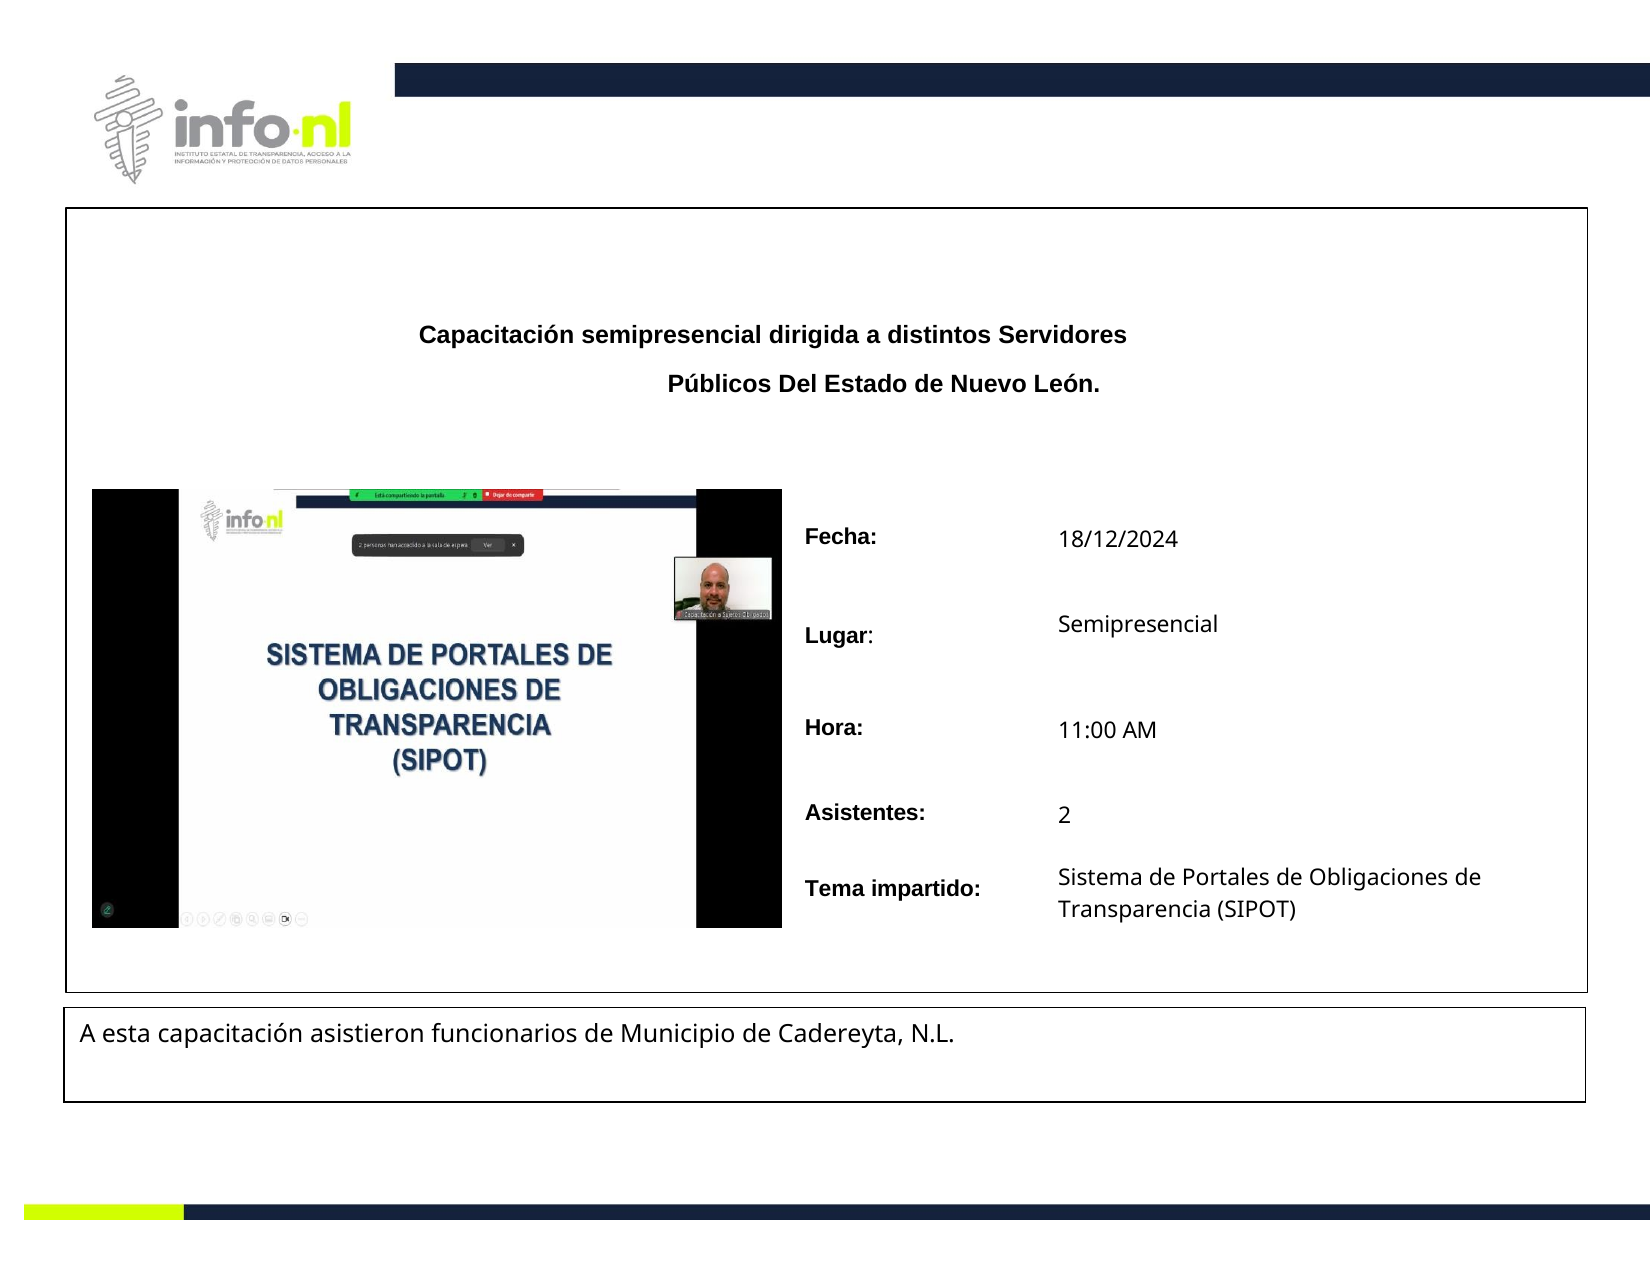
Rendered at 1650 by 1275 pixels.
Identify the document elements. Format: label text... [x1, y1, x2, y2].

text A esta capacitación asistieron funcionarios de Municipio de Cadereyta, N.L. [79, 1016, 1585, 1050]
